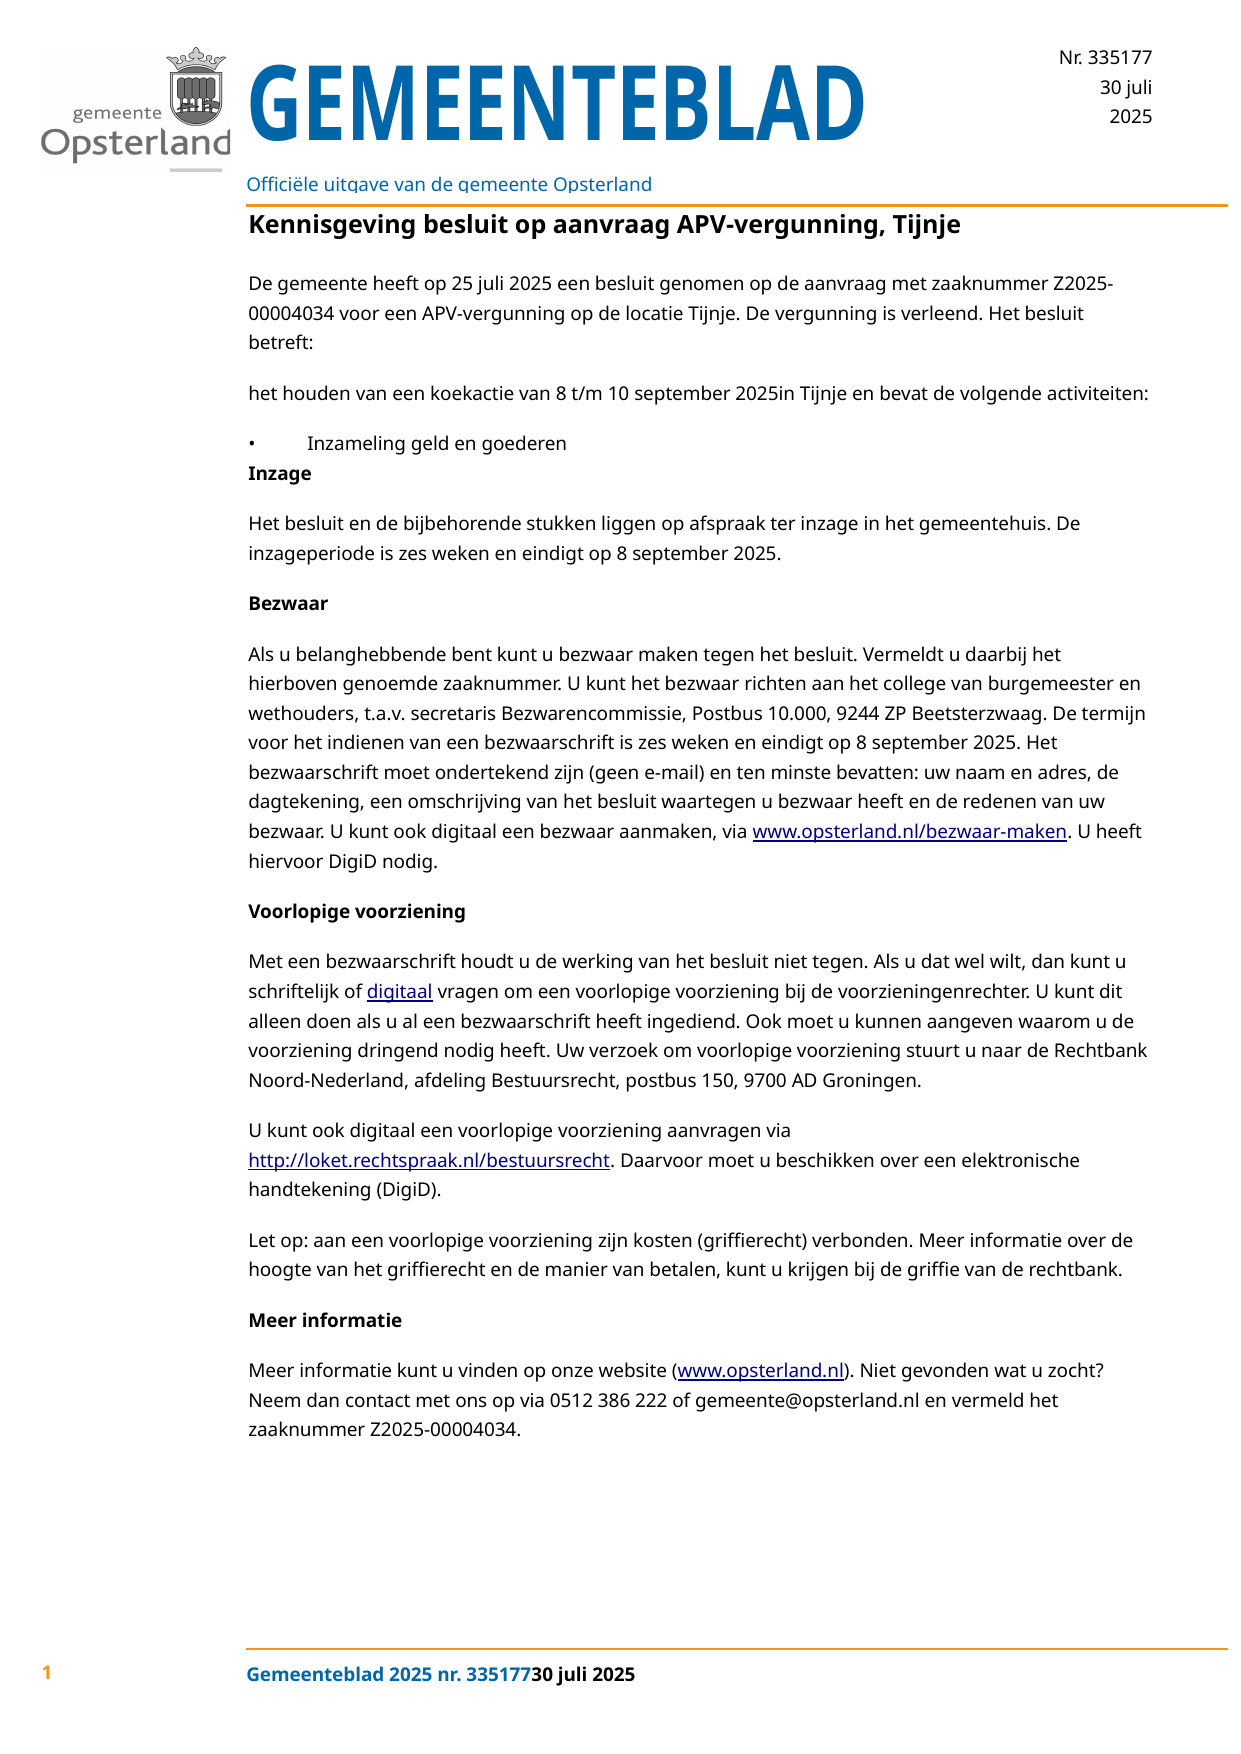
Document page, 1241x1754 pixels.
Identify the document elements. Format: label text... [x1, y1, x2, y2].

text Met een bezwaarschrift houdt u de werking van het besluit niet tegen. Als u dat wel wilt, dan kunt u schriftelijk of digitaal vragen om een voorlopige voorziening bij de voorzieningenrechter. U kunt dit alleen doen als u al een bezwaarschrift heeft ingediend. Ook moet u kunnen aangeven waarom u de voorziening dringend nodig heeft. Uw verzoek om voorlopige voorziening stuurt u naar de Rechtbank Noord-Nederland, afdeling Bestuursrecht, postbus 150, 9700 AD Groningen. [248, 949, 1152, 1093]
text Bezwaar [248, 590, 1152, 616]
text Als u belanghebbende bent kunt u bezwaar maken tegen het besluit. Vermeldt u daarbij het hierboven genoemde zaaknummer. U kunt het bezwaar richten aan het college van burgemeester en wethouders, t.a.v. secretaris Bezwarencommissie, Postbus 10.000, 9244 ZP Beetsterzwaag. De termijn voor het indienen van een bezwaarschrift is zes weken en eindigt op 8 september 2025. Het bezwaarschrift moet ondertekend zijn (geen e-mail) en ten minste bevatten: uw naam en adres, de dagtekening, een omschrijving van het besluit waartegen u bezwaar heeft en de redenen van uw bezwaar. U kunt ook digitaal een bezwaar aanmaken, via www.opsterland.nl/bezwaar-maken. U heeft hiervoor DigiD nodig. [248, 641, 1152, 873]
text Voorlopige voorziening [248, 898, 1152, 924]
text U kunt ook digitaal een voorlopige voorziening aanvragen via http://loket.rechtspraak.nl/bestuursrecht. Daarvoor moet u beschikken over een elektronische handtekening (DigiD). [248, 1117, 1152, 1202]
text Inzage [248, 460, 1152, 486]
text het houden van een koekactie van 8 t/m 10 september 2025in Tijnje en bevat de volgende activiteiten: [248, 380, 1152, 406]
text Meer informatie [248, 1307, 1152, 1333]
list Inzameling geld en goederen [248, 430, 1152, 456]
text Kennisgeving besluit op aanvraag APV-vergunning, Tijnje [248, 207, 1152, 241]
picture [41, 47, 231, 172]
text Meer informatie kunt u vinden op onze website (www.opsterland.nl). Niet gevonden wat u zocht? Neem dan contact met ons op via 0512 386 222 of gemeente@opsterland.nl en vermeld het zaaknummer Z2025-00004034. [248, 1357, 1152, 1442]
text Het besluit en de bijbehorende stukken liggen op afspraak ter inzage in het gemeentehuis. De inzageperiode is zes weken en eindigt op 8 september 2025. [248, 510, 1152, 566]
text Let op: aan een voorlopige voorziening zijn kosten (griffierecht) verbonden. Meer informatie over de hoogte van het griffierecht en de manier van betalen, kunt u krijgen bij de griffie van de rechtbank. [248, 1227, 1152, 1282]
text De gemeente heeft op 25 juli 2025 een besluit genomen op de aanvraag met zaaknummer Z2025-00004034 voor een APV-vergunning op de locatie Tijnje. De vergunning is verleend. Het besluit betreft: [248, 270, 1152, 355]
